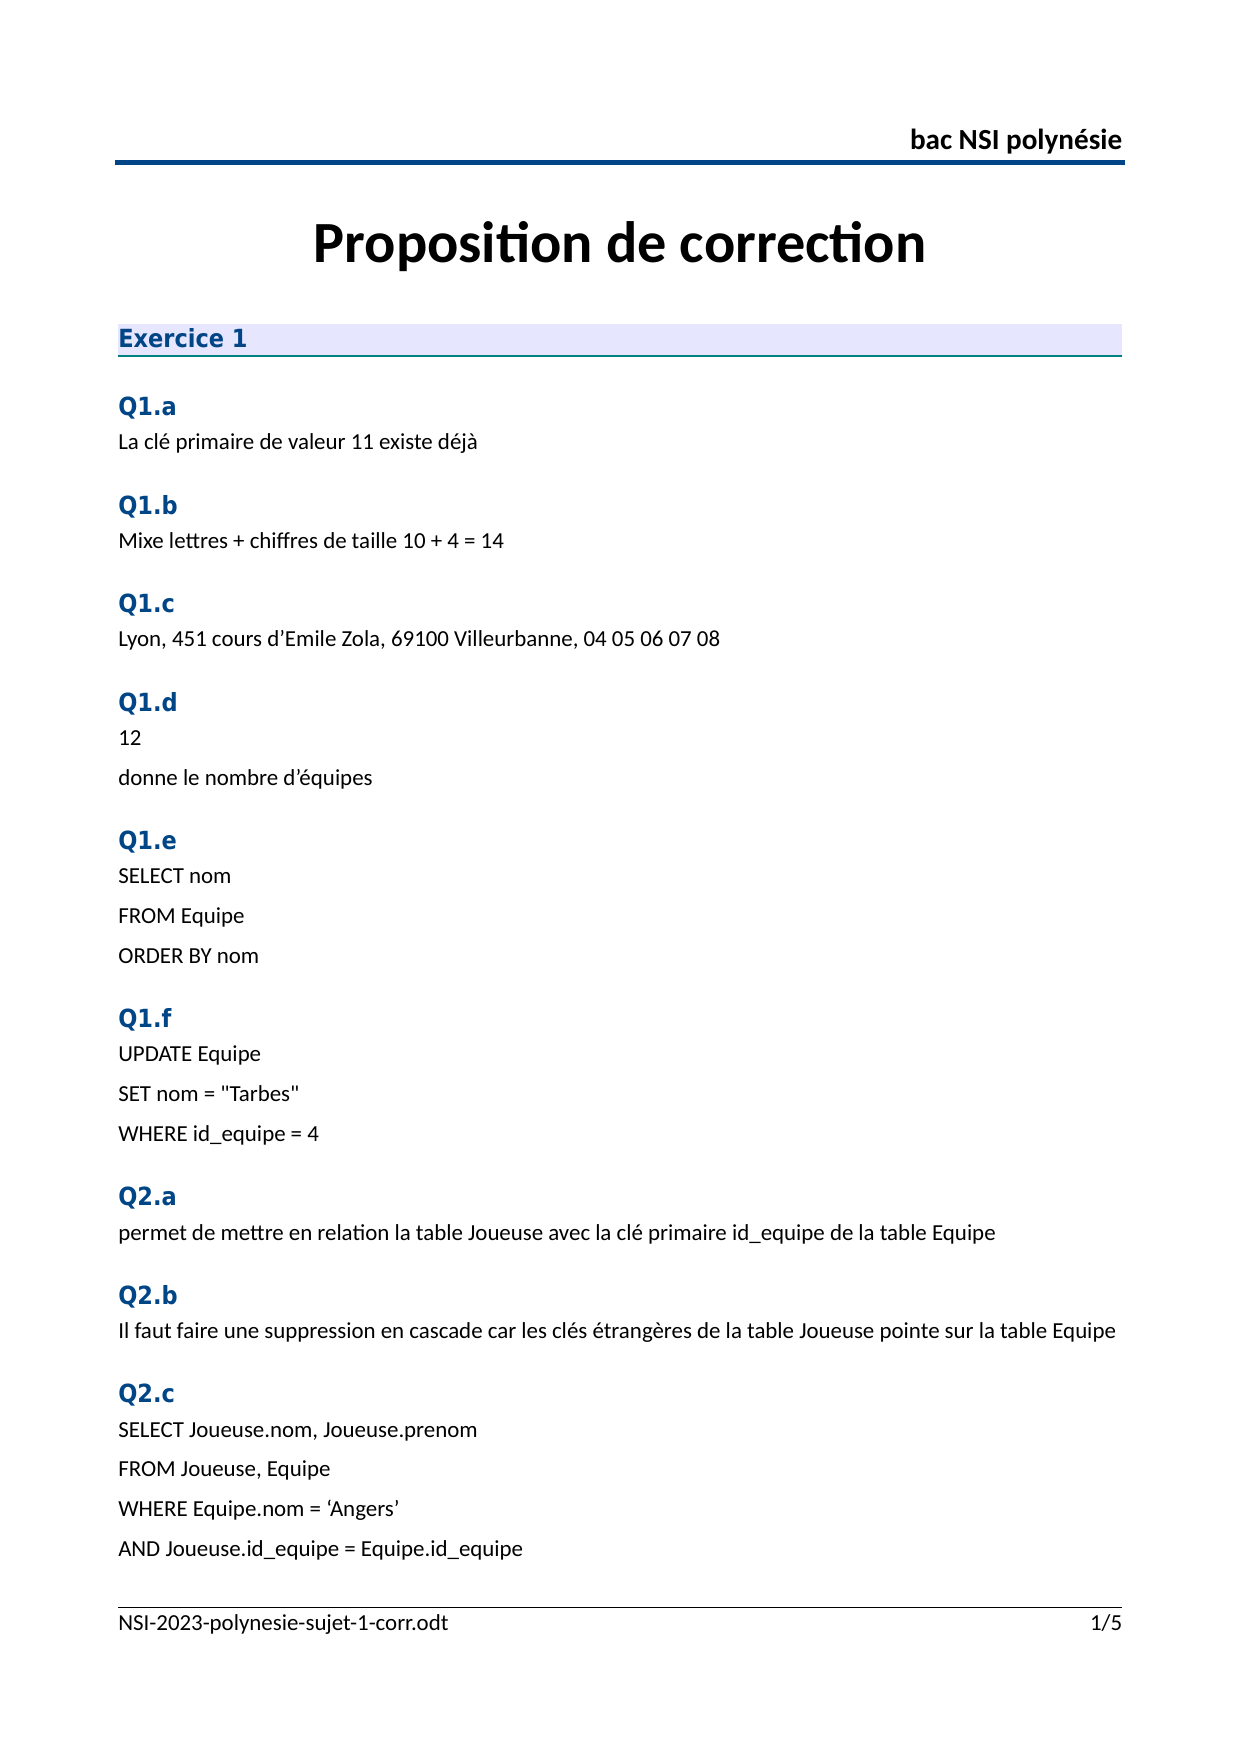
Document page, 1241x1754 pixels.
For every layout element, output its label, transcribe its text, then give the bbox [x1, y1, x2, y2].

text ORDER BY nom [118, 941, 1122, 969]
text UPDATE Equipe [118, 1039, 1122, 1068]
subtitle Q1.b [118, 491, 1122, 520]
text SET nom = "Tarbes" [118, 1079, 1122, 1107]
text SELECT Joueuse.nom, Joueuse.prenom [118, 1415, 1122, 1443]
text Mixe lettres + chiffres de taille 10 + 4 = 14 [118, 526, 1122, 554]
subtitle Q1.d [118, 688, 1122, 717]
text SELECT nom [118, 861, 1122, 889]
text Lyon, 451 cours d’Emile Zola, 69100 Villeurbanne, 04 05 06 07 08 [118, 624, 1122, 653]
subtitle Q1.a [118, 392, 1122, 422]
text FROM Equipe [118, 901, 1122, 929]
title Proposition de correction [118, 206, 1122, 277]
text WHERE id_equipe = 4 [118, 1119, 1122, 1147]
subtitle Q2.a [118, 1183, 1122, 1212]
text permet de mettre en relation la table Joueuse avec la clé primaire id_equipe de la table Equipe [118, 1218, 1122, 1246]
subtitle Q2.c [118, 1380, 1122, 1409]
text AND Joueuse.id_equipe = Equipe.id_equipe [118, 1534, 1122, 1562]
text WHERE Equipe.nom = ‘Angers’ [118, 1494, 1122, 1522]
text Il faut faire une suppression en cascade car les clés étrangères de la table Joueuse pointe sur la table Equipe [118, 1316, 1122, 1344]
subtitle Exercice 1 [118, 324, 1122, 355]
text La clé primaire de valeur 11 existe déjà [118, 427, 1122, 456]
text FROM Joueuse, Equipe [118, 1454, 1122, 1483]
subtitle Q1.e [118, 826, 1122, 856]
text donne le nombre d’équipes [118, 763, 1122, 791]
subtitle Q2.b [118, 1281, 1122, 1310]
subtitle Q1.c [118, 589, 1122, 619]
subtitle Q1.f [118, 1004, 1122, 1034]
text 12 [118, 723, 1122, 751]
